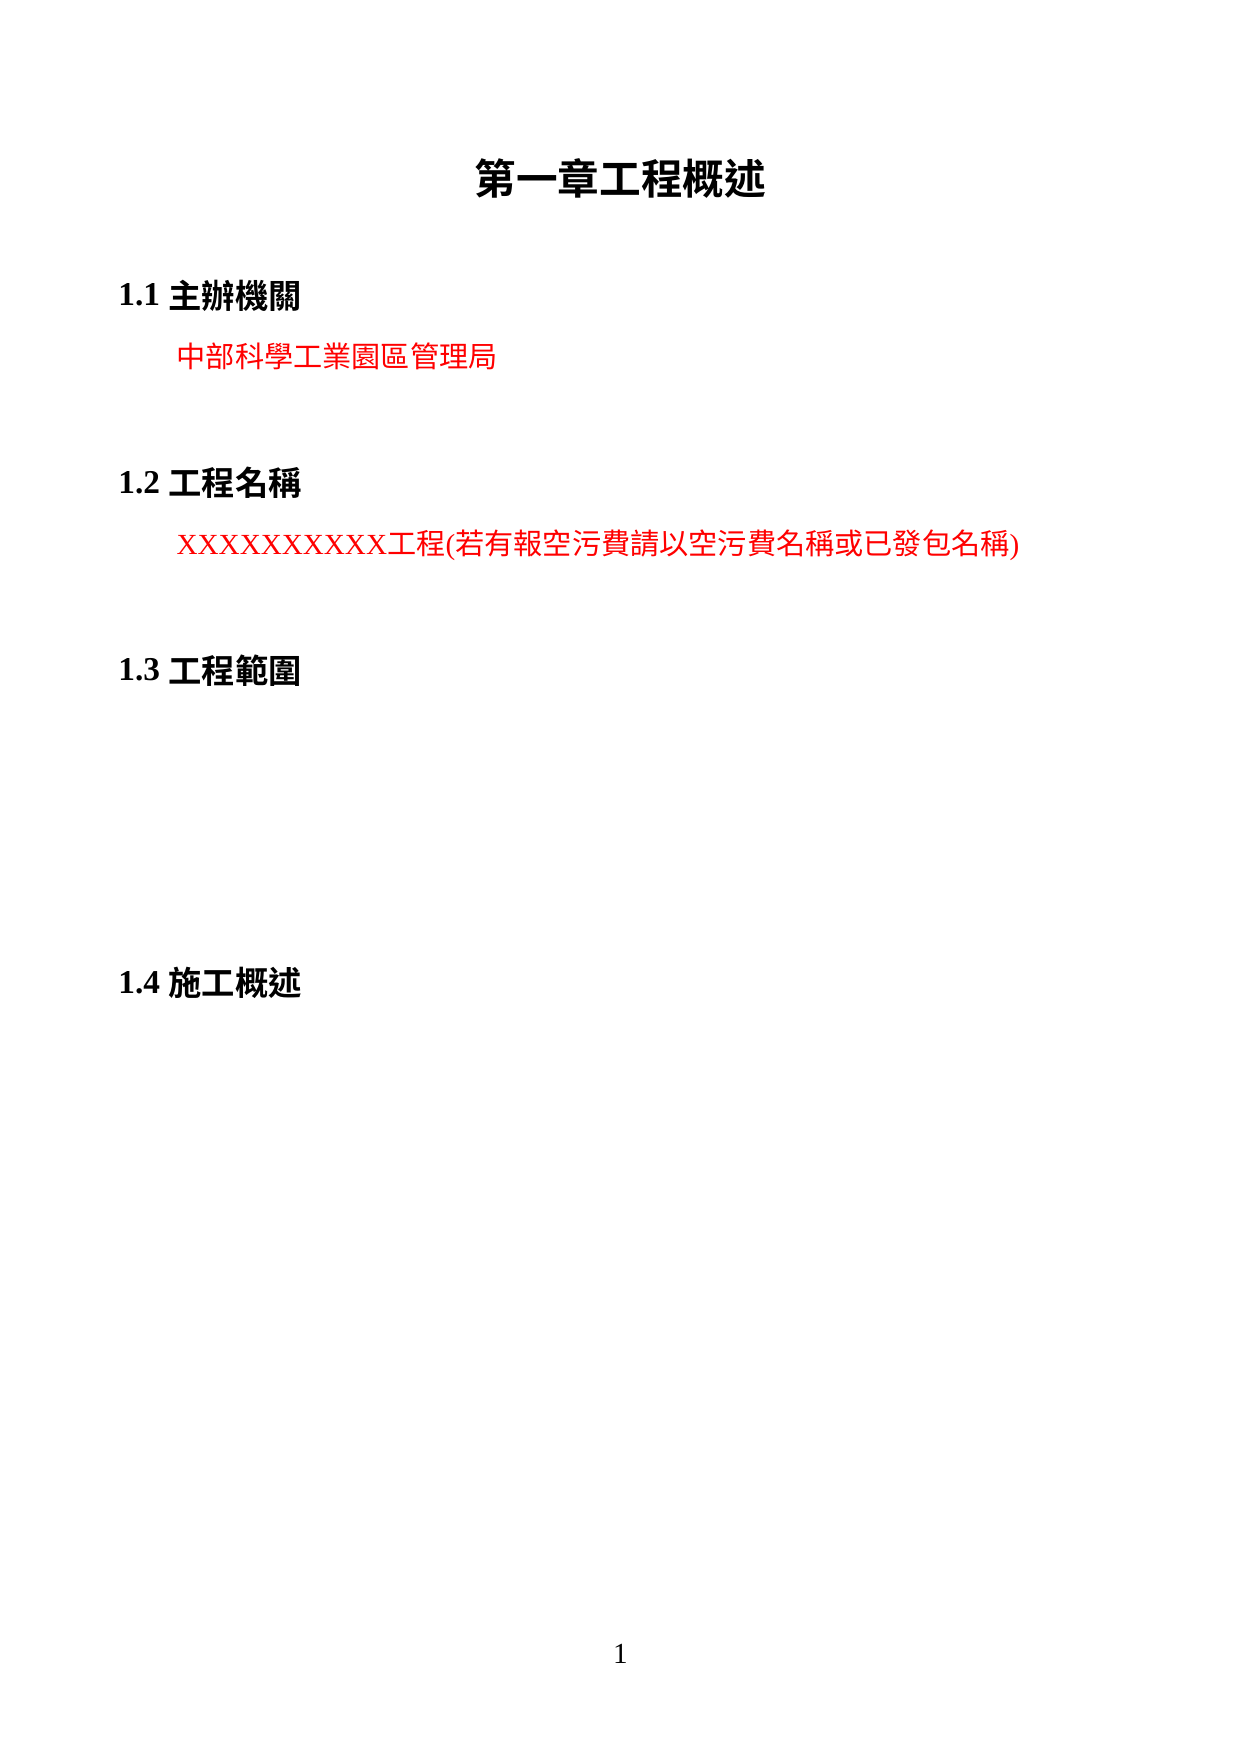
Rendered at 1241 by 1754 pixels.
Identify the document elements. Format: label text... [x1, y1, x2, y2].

subtitle 1.1 主辦機關 [118, 252, 1122, 314]
subtitle 1.4 施工概述 [118, 939, 1122, 1002]
subtitle 第一章工程概述 [118, 146, 1122, 206]
subtitle 1.3 工程範圍 [118, 627, 1122, 689]
text 中部科學工業園區管理局 [118, 333, 1122, 376]
text XXXXXXXXXX工程(若有報空污費請以空污費名稱或已發包名稱) [118, 521, 1122, 563]
subtitle 1.2 工程名稱 [118, 439, 1122, 502]
